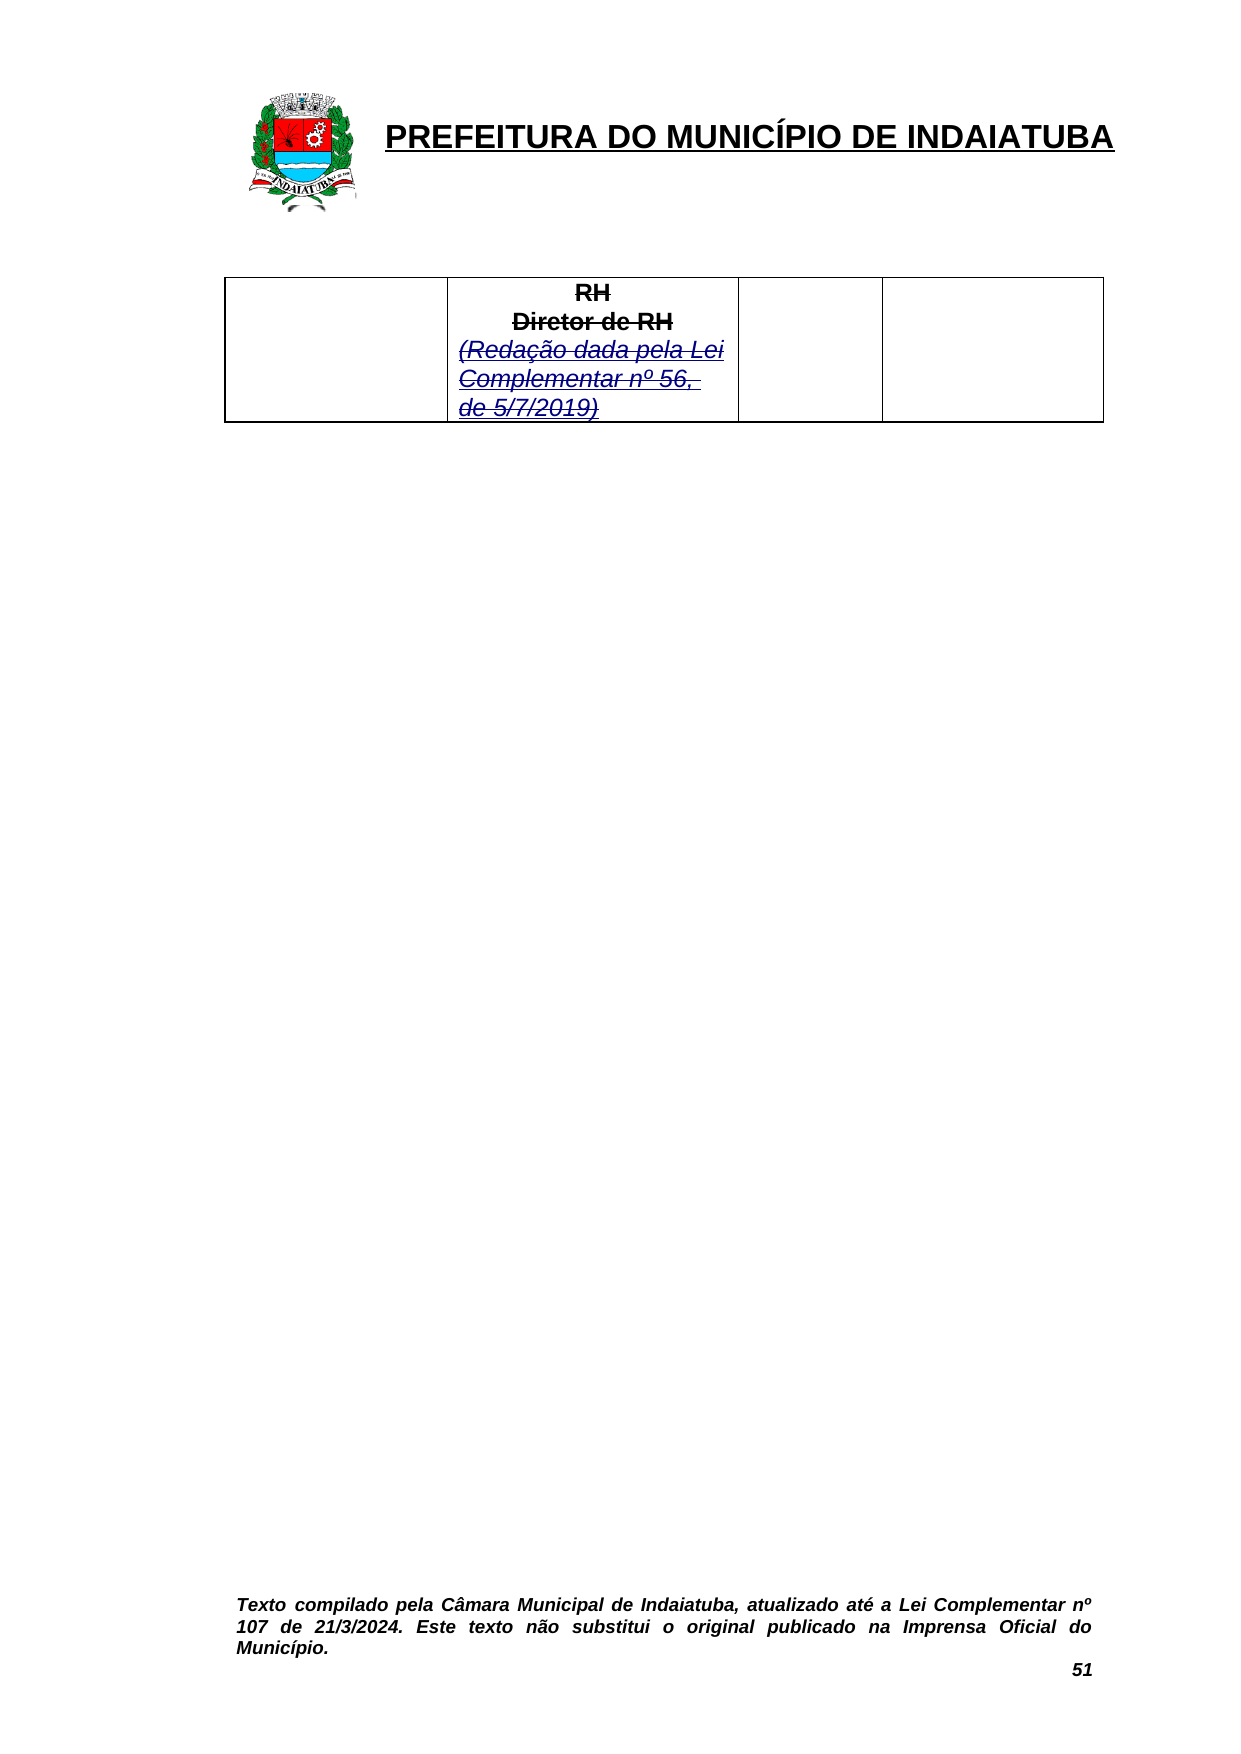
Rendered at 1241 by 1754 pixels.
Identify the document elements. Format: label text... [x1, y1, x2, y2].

table_cell [226, 278, 447, 421]
table_cell [739, 278, 882, 421]
table_cell [883, 278, 1103, 421]
table_cell RH Diretor de RH (Redação dada pela Lei Complementar nº 56, de 5/7/2019) [448, 278, 738, 421]
